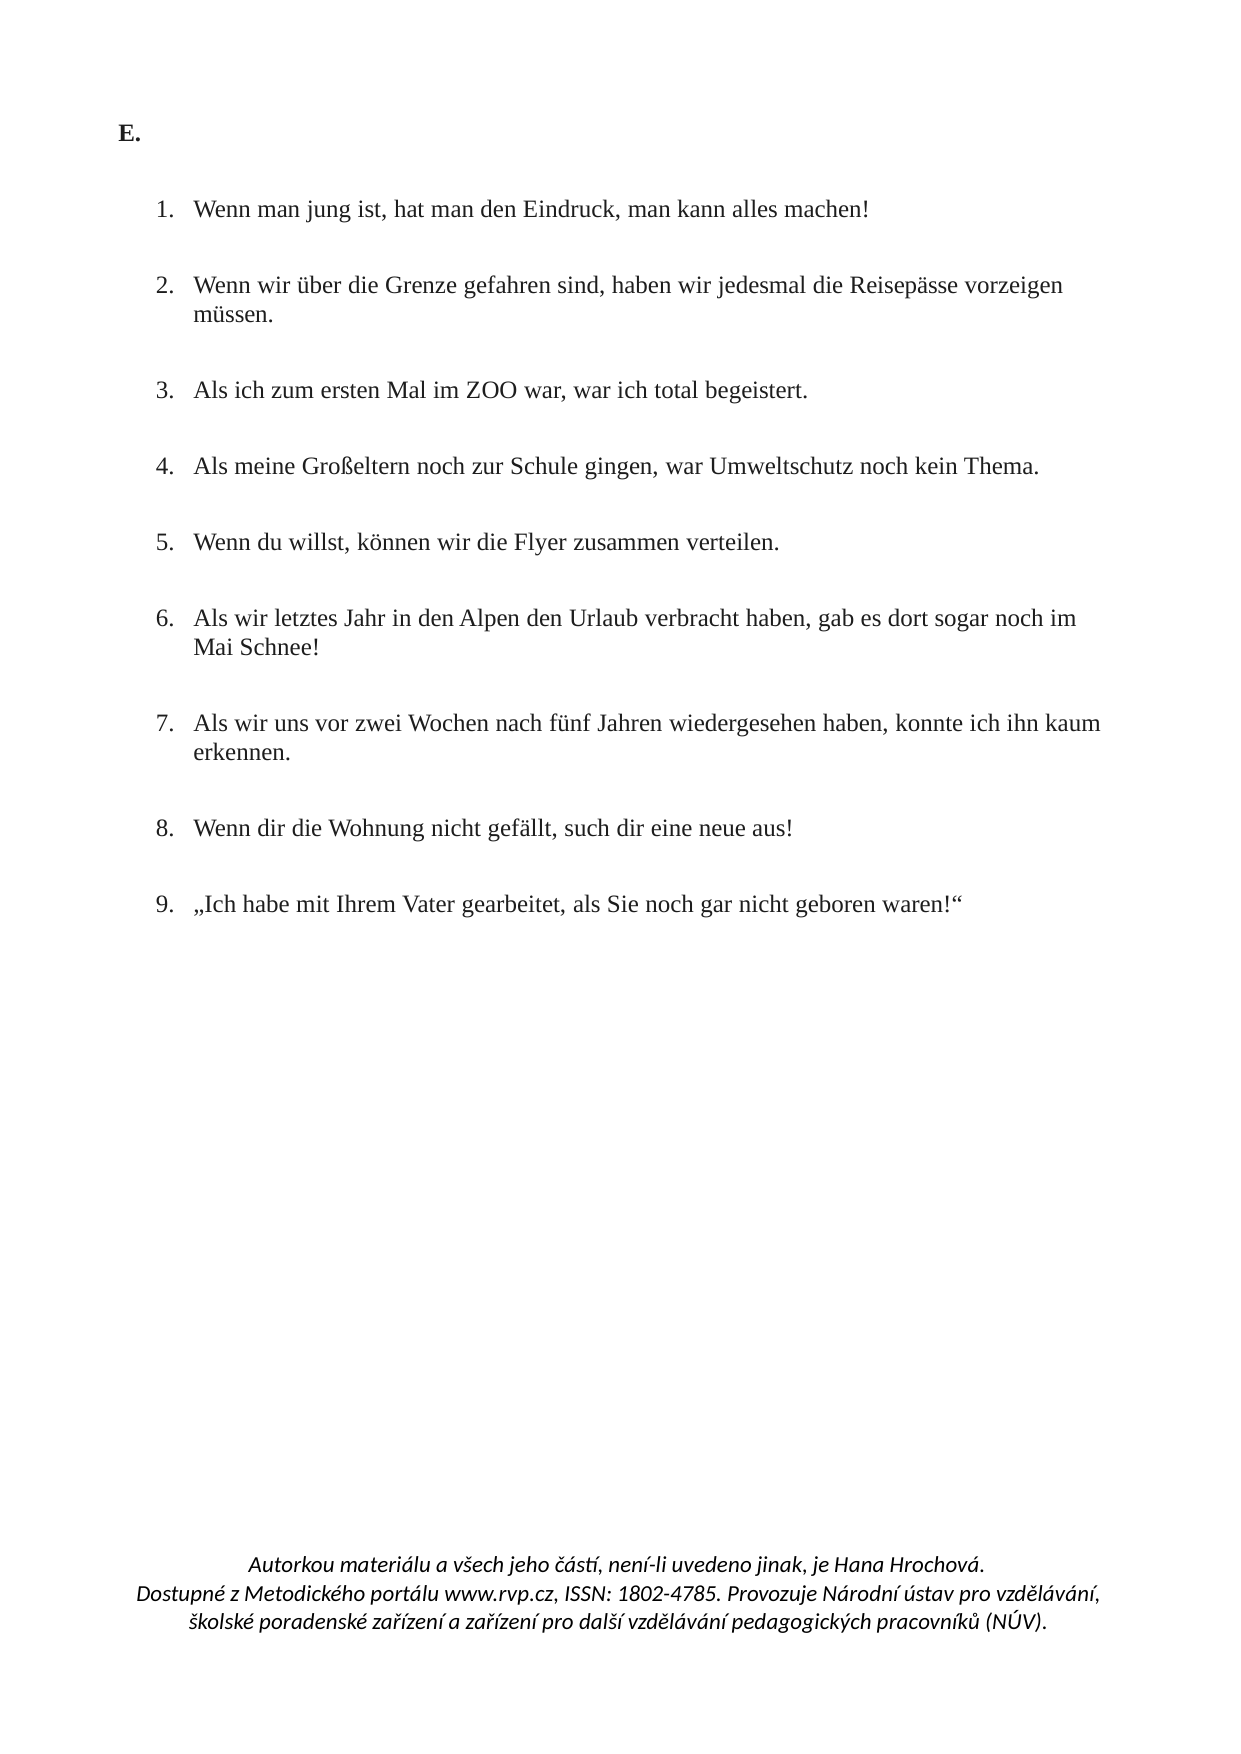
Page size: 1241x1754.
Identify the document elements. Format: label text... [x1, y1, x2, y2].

list Wenn dir die Wohnung nicht gefällt, such dir eine neue aus! [156, 813, 1122, 842]
list Wenn wir über die Grenze gefahren sind, haben wir jedesmal die Reisepässe vorzeigen müssen. [156, 270, 1122, 328]
text E. [118, 118, 1122, 147]
list Als wir letztes Jahr in den Alpen den Urlaub verbracht haben, gab es dort sogar noch im Mai Schnee! [156, 603, 1122, 661]
list Als wir uns vor zwei Wochen nach fünf Jahren wiedergesehen haben, konnte ich ihn kaum erkennen. [156, 708, 1122, 766]
list Als meine Großeltern noch zur Schule gingen, war Umweltschutz noch kein Thema. [156, 451, 1122, 480]
list „Ich habe mit Ihrem Vater gearbeitet, als Sie noch gar nicht geboren waren!“ [156, 889, 1122, 918]
list Wenn du willst, können wir die Flyer zusammen verteilen. [156, 527, 1122, 556]
list Als ich zum ersten Mal im ZOO war, war ich total begeistert. [156, 375, 1122, 404]
list Wenn man jung ist, hat man den Eindruck, man kann alles machen! [156, 194, 1122, 223]
